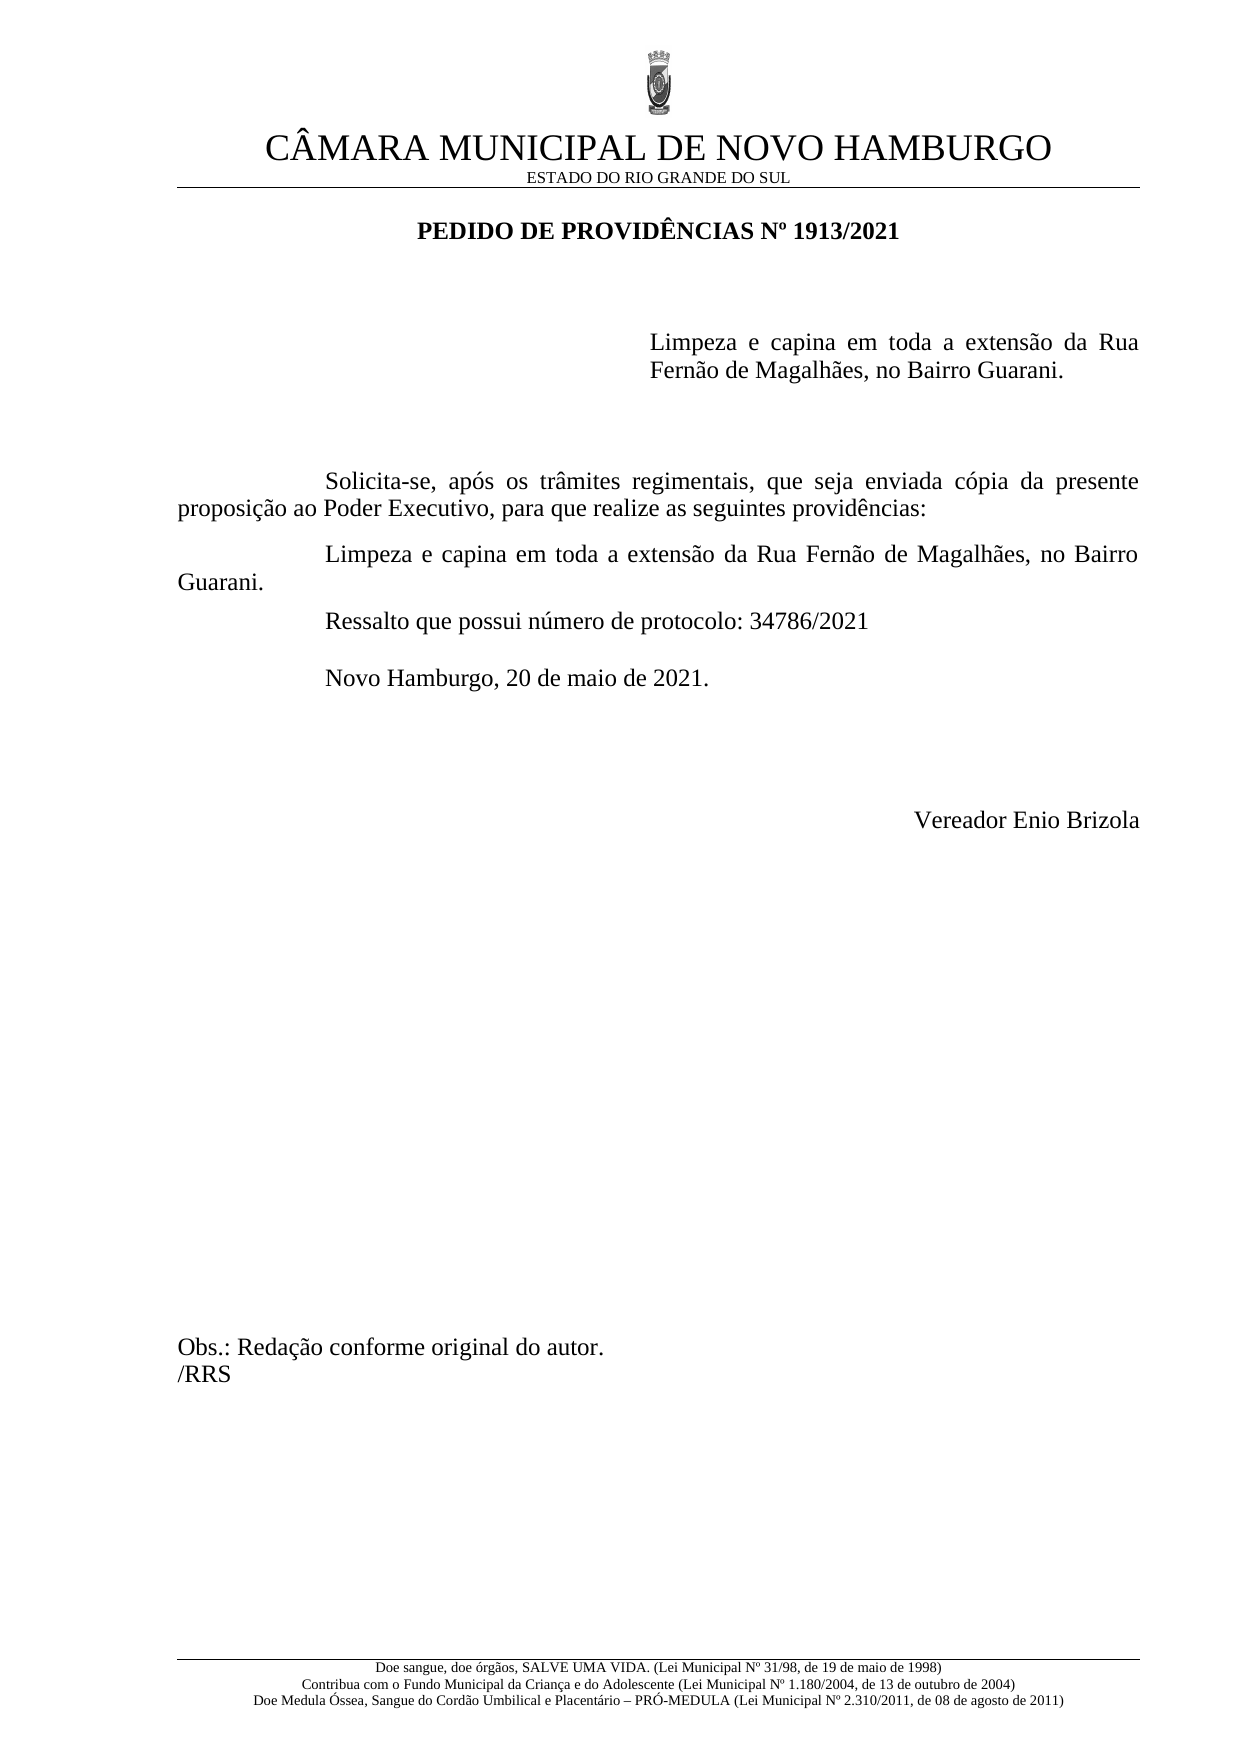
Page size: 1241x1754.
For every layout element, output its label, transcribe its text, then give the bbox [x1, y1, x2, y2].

text Obs.: Redação conforme original do autor. [177, 1333, 1140, 1361]
text Solicita-se, após os trâmites regimentais, que seja enviada cópia da presente proposição ao Poder Executivo, para que realize as seguintes providências: [177, 467, 1140, 522]
text /RRS [177, 1361, 1140, 1388]
text Ressalto que possui número de protocolo: 34786/2021 [177, 607, 1140, 635]
text PEDIDO DE PROVIDÊNCIAS Nº 1913/2021 [177, 217, 1140, 245]
text Limpeza e capina em toda a extensão da Rua Fernão de Magalhães, no Bairro Guarani. [177, 540, 1140, 595]
text Limpeza e capina em toda a extensão da Rua Fernão de Magalhães, no Bairro Guarani. [649, 328, 1140, 384]
text Novo Hamburgo, 20 de maio de 2021. [177, 664, 1140, 692]
text Vereador Enio Brizola [177, 806, 1140, 834]
